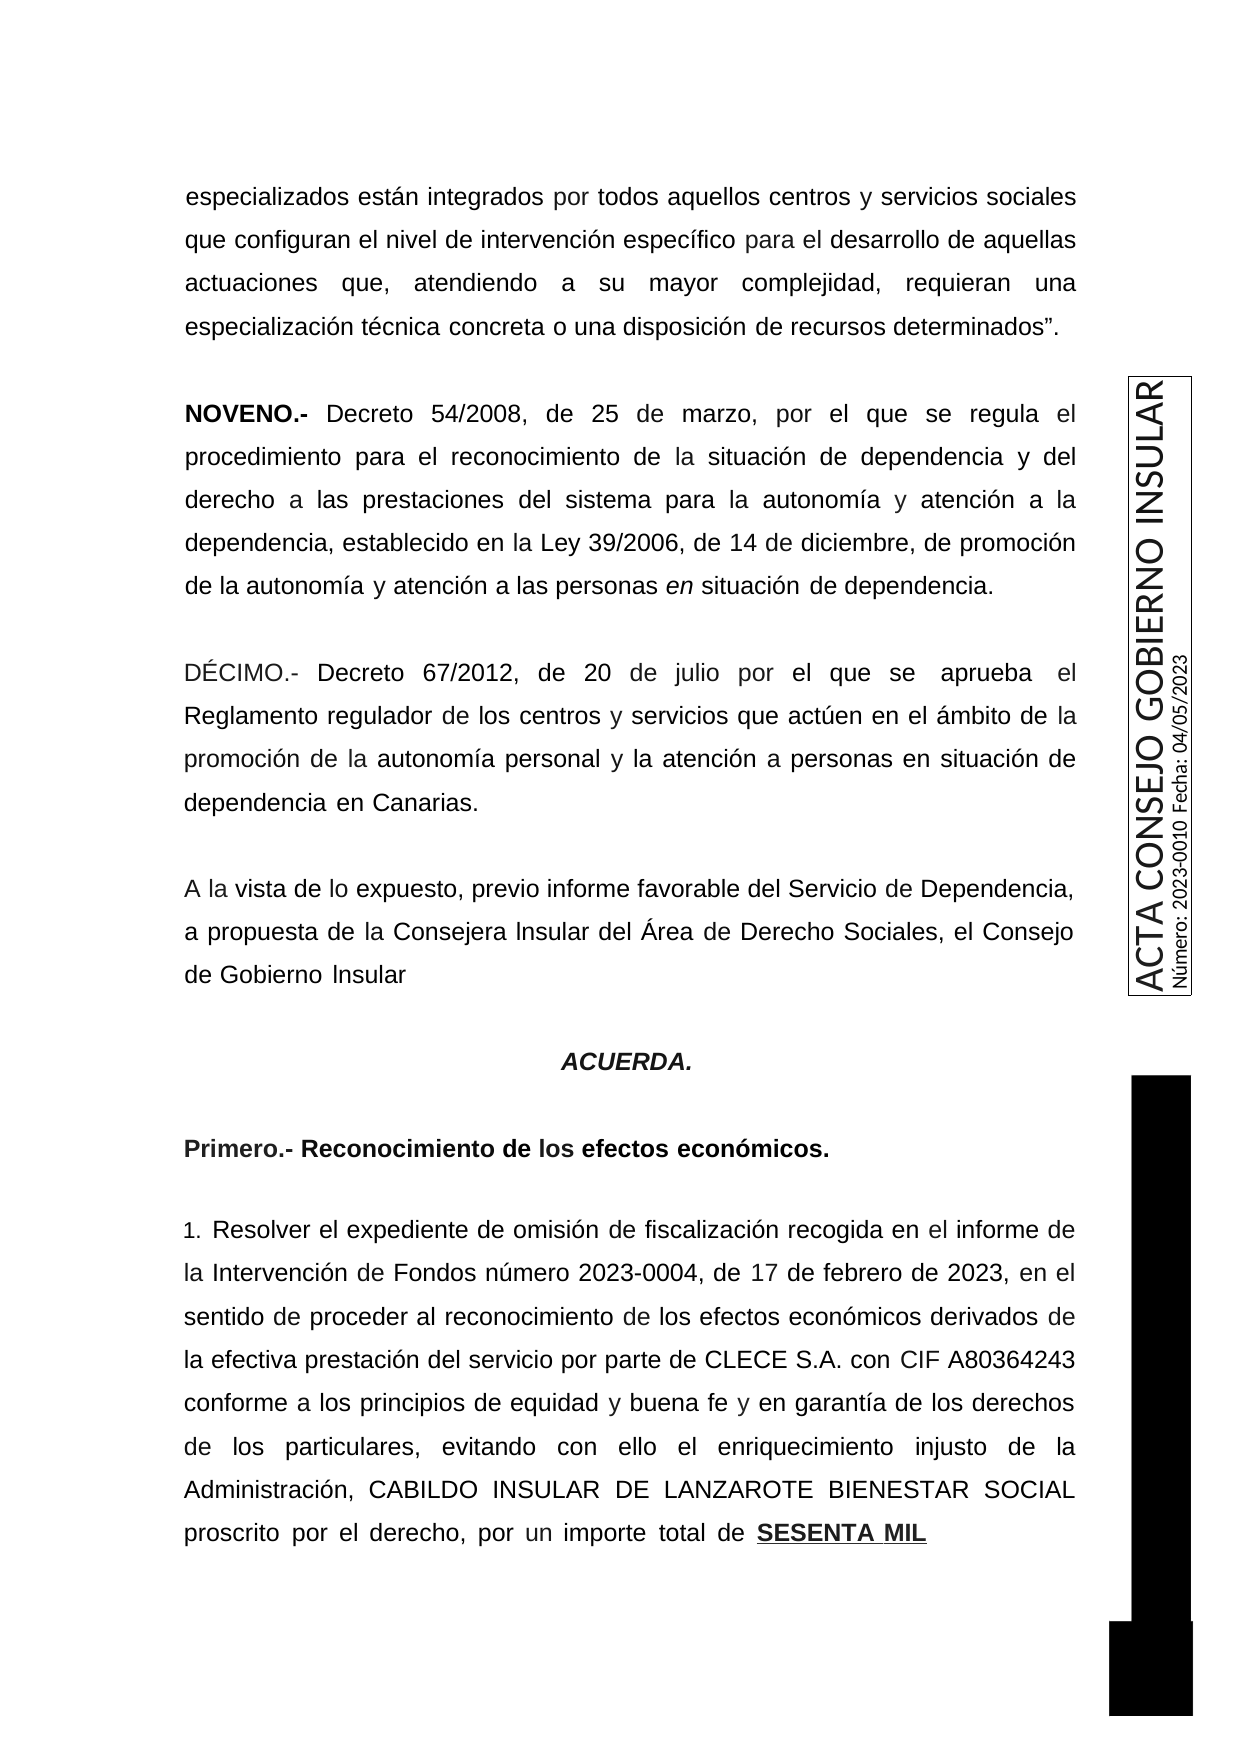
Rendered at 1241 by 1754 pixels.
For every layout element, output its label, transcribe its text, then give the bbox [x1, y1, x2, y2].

subtitle Primero.- Reconocimiento de los efectos económicos. [183, 1134, 1108, 1162]
list Resolver el expediente de omisión de fiscalización recogida en el informe de la Intervención de Fondos número 2023-0004, de 17 de febrero de 2023, en el sentido de proceder al reconocimiento de los efectos económicos derivados de la efectiva prestación del servicio por parte de CLECE S.A. con CIF A80364243 conforme a los principios de equidad y buena fe y en garantía de los derechos de los particulares, evitando con ello el enriquecimiento injusto de la Administración, CABILDO INSULAR DE LANZAROTE BIENESTAR SOCIAL proscrito por el derecho, por un importe total de SESENTA MIL [183, 1215, 1076, 1547]
picture [1108, 1074, 1194, 1717]
text Número: 2023-0010 Fecha: 04/05/2023 [1168, 381, 1190, 995]
text especializados están integrados por todos aquellos centros y servicios sociales que configuran el nivel de intervención específico para el desarrollo de aquellas actuaciones que, atendiendo a su mayor complejidad, requieran una especialización técnica concreta o una disposición de recursos determinados”. [184, 182, 1077, 340]
text NOVENO.- Decreto 54/2008, de 25 de marzo, por el que se regula el procedimiento para el reconocimiento de la situación de dependencia y del derecho a las prestaciones del sistema para la autonomía y atención a la dependencia, establecido en la Ley 39/2006, de 14 de diciembre, de promoción de la autonomía y atención a las personas en situación de dependencia. [184, 399, 1076, 600]
text A la vista de lo expuesto, previo informe favorable del Servicio de Dependencia, a propuesta de la Consejera lnsular del Área de Derecho Sociales, el Consejo de Gobierno lnsular [184, 874, 1074, 989]
text ACUERDA. [117, 1047, 1136, 1076]
text ACTA CONSEJO GOBIERNO INSULAR [1129, 378, 1168, 995]
text DÉCIMO.- Decreto 67/2012, de 20 de julio por el que se aprueba el Reglamento regulador de los centros y servicios que actúen en el ámbito de la promoción de la autonomía personal y la atención a personas en situación de dependencia en Canarias. [183, 658, 1077, 817]
